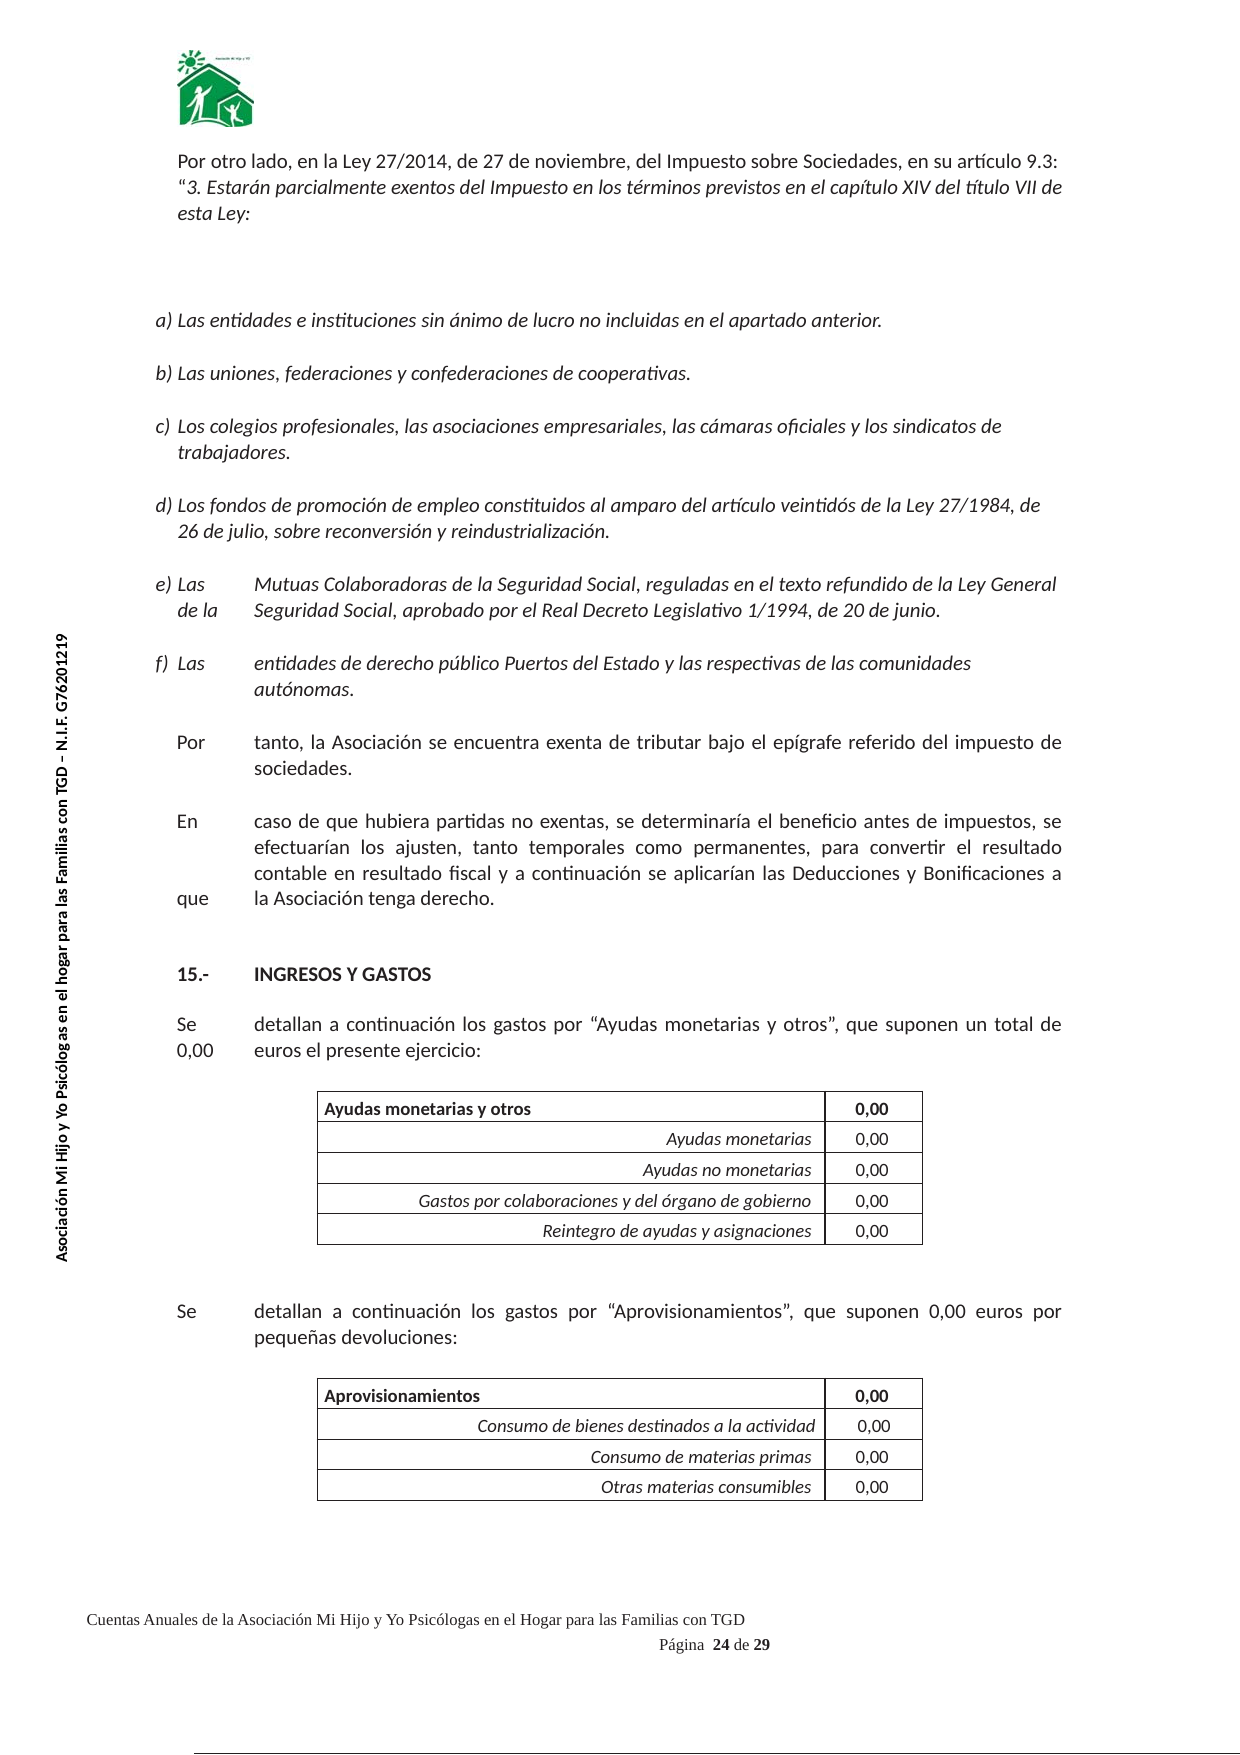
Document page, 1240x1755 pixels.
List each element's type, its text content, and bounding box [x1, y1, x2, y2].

table_cell 0,00 [826, 1122, 922, 1152]
table_cell 0,00 [826, 1409, 922, 1439]
subtitle INGRESOS Y GASTOS [254, 962, 1067, 987]
table_cell 0,00 [826, 1440, 922, 1469]
table_cell 0,00 [826, 1214, 922, 1244]
table_cell 0,00 [826, 1153, 922, 1182]
table_cell Ayudas monetarias [318, 1122, 824, 1152]
table_cell 0,00 [826, 1184, 922, 1213]
text Se [177, 1298, 223, 1350]
text En caso de que hubiera partidas no exentas, se determinaría el beneficio antes de impuestos, se efectuarían los ajusten, tanto temporales como permanentes, para convertir el resultado contable en resultado fiscal y a continuación se aplicarían las Deducciones y Bonificaciones a que la Asociación tenga derecho. [254, 808, 1063, 911]
table_cell Consumo de materias primas [318, 1440, 824, 1469]
subtitle 15.- [177, 962, 223, 987]
text detallan a continuación los gastos por “Aprovisionamientos”, que suponen 0,00 euros por pequeñas devoluciones: [254, 1298, 1063, 1350]
list Las entidades de derecho público Puertos del Estado y las respectivas de las comunidades autónomas. [254, 650, 1067, 701]
list Las Mutuas Colaboradoras de la Seguridad Social, reguladas en el texto refundido de la Ley General de la Seguridad Social, aprobado por el Real Decreto Legislativo 1/1994, de 20 de junio. [254, 571, 1067, 622]
table_header Ayudas monetarias y otros [318, 1092, 824, 1121]
table_cell Ayudas no monetarias [318, 1153, 824, 1182]
text Se detallan a continuación los gastos por “Ayudas monetarias y otros”, que suponen un total de 0,00 euros el presente ejercicio: [254, 1011, 1063, 1063]
list Los colegios profesionales, las asociaciones empresariales, las cámaras oficiales y los sindicatos de trabajadores. [155, 413, 1067, 464]
table_header 0,00 [826, 1379, 922, 1408]
text Por [177, 729, 223, 780]
list Las entidades e instituciones sin ánimo de lucro no incluidas en el apartado anterior. [155, 307, 1067, 332]
table_cell Consumo de bienes destinados a la actividad [318, 1409, 824, 1439]
text tanto, la Asociación se encuentra exenta de tributar bajo el epígrafe referido del impuesto de sociedades. [254, 729, 1063, 780]
table_header Aprovisionamientos [318, 1379, 824, 1408]
table_cell 0,00 [826, 1470, 922, 1500]
text Por otro lado, en la Ley 27/2014, de 27 de noviembre, del Impuesto sobre Sociedades, en su artículo 9.3: “3. Estarán parcialmente exentos del Impuesto en los términos previstos en el capítulo XIV del título VII de esta Ley: [177, 148, 1067, 226]
table_cell Reintegro de ayudas y asignaciones [318, 1214, 824, 1244]
list Las uniones, federaciones y confederaciones de cooperativas. [155, 360, 1067, 386]
list Las entidades de derecho público Puertos del Estado y las respectivas de las comunidades autónomas. [155, 650, 223, 701]
table_cell Otras materias consumibles [318, 1470, 824, 1500]
table_header 0,00 [826, 1092, 922, 1121]
list Los fondos de promoción de empleo constituidos al amparo del artículo veintidós de la Ley 27/1984, de 26 de julio, sobre reconversión y reindustrialización. [155, 492, 1067, 543]
table_cell Gastos por colaboraciones y del órgano de gobierno [318, 1184, 824, 1213]
